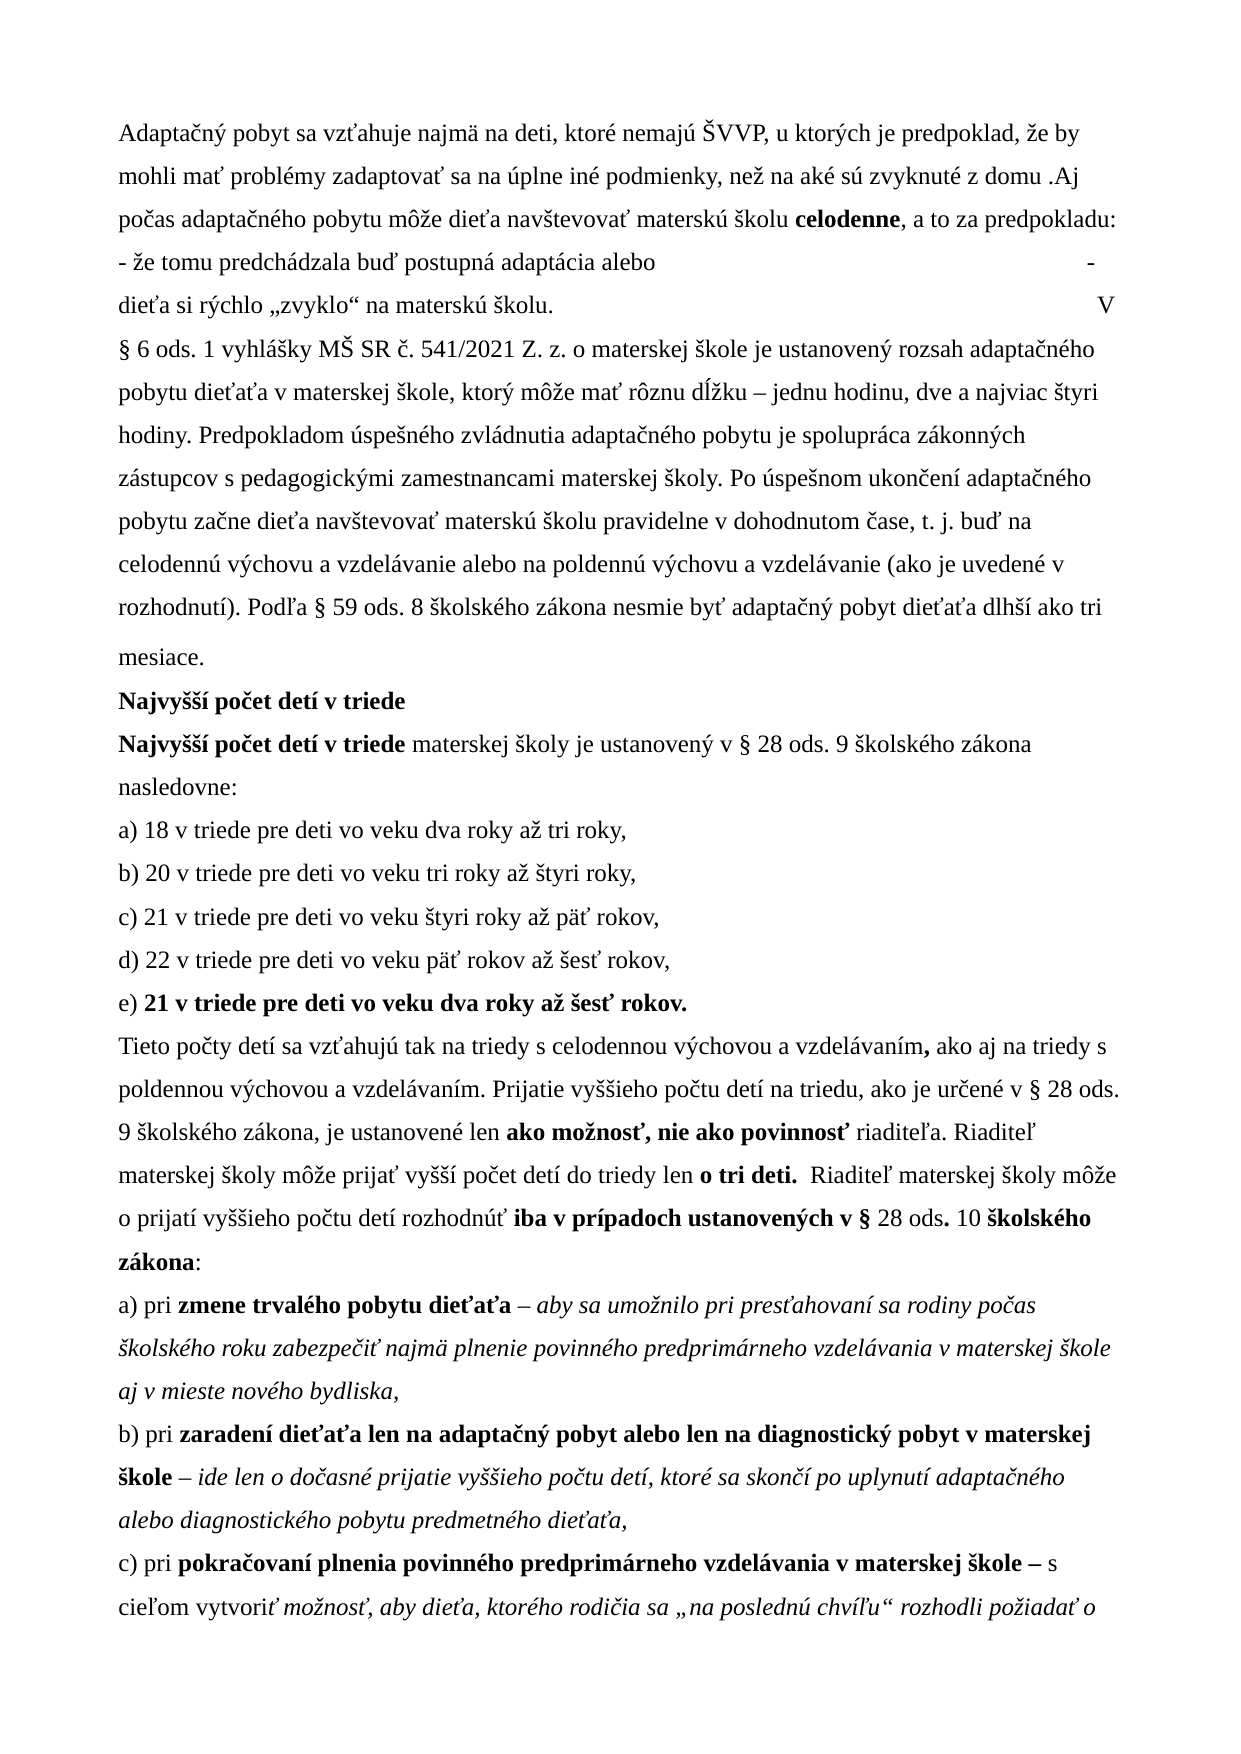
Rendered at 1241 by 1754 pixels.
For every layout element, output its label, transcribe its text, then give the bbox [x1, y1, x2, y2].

text Adaptačný pobyt sa vzťahuje najmä na deti, ktoré nemajú ŠVVP, u ktorých je predpoklad, že by mohli mať problémy zadaptovať sa na úplne iné podmienky, než na aké sú zvyknuté z domu .Aj počas adaptačného pobytu môže dieťa navštevovať materskú školu celodenne, a to za predpokladu: - že tomu predchádzala buď postupná adaptácia alebo -dieťa si rýchlo „zvyklo“ na materskú školu. V § 6 ods. 1 vyhlášky MŠ SR č. 541/2021 Z. z. o materskej škole je ustanovený rozsah adaptačného pobytu dieťaťa v materskej škole, ktorý môže mať rôznu dĺžku – jednu hodinu, dve a najviac štyri hodiny. Predpokladom úspešného zvládnutia adaptačného pobytu je spolupráca zákonných zástupcov s pedagogickými zamestnancami materskej školy. Po úspešnom ukončení adaptačného pobytu začne dieťa navštevovať materskú školu pravidelne v dohodnutom čase, t. j. buď na celodennú výchovu a vzdelávanie alebo na poldennú výchovu a vzdelávanie (ako je uvedené v rozhodnutí). Podľa § 59 ods. 8 školského zákona nesmie byť adaptačný pobyt dieťaťa dlhší ako tri mesiace. Najvyšší počet detí v triede Najvyšší počet detí v triede materskej školy je ustanovený v § 28 ods. 9 školského zákona nasledovne: a) 18 v triede pre deti vo veku dva roky až tri roky, b) 20 v triede pre deti vo veku tri roky až štyri roky, c) 21 v triede pre deti vo veku štyri roky až päť rokov, d) 22 v triede pre deti vo veku päť rokov až šesť rokov, e) 21 v triede pre deti vo veku dva roky až šesť rokov. Tieto počty detí sa vzťahujú tak na triedy s celodennou výchovou a vzdelávaním, ako aj na triedy s poldennou výchovou a vzdelávaním. Prijatie vyššieho počtu detí na triedu, ako je určené v § 28 ods. 9 školského zákona, je ustanovené len ako možnosť, nie ako povinnosť riaditeľa. Riaditeľ materskej školy môže prijať vyšší počet detí do triedy len o tri deti. Riaditeľ materskej školy môže o prijatí vyššieho počtu detí rozhodnúť iba v prípadoch ustanovených v § 28 ods. 10 školského zákona: a) pri zmene trvalého pobytu dieťaťa – aby sa umožnilo pri presťahovaní sa rodiny počas školského roku zabezpečiť najmä plnenie povinného predprimárneho vzdelávania v materskej škole aj v mieste nového bydliska, b) pri zaradení dieťaťa len na adaptačný pobyt alebo len na diagnostický pobyt v materskej škole – ide len o dočasné prijatie vyššieho počtu detí, ktoré sa skončí po uplynutí adaptačného alebo diagnostického pobytu predmetného dieťaťa, c) pri pokračovaní plnenia povinného predprimárneho vzdelávania v materskej škole – s cieľom vytvoriť možnosť, aby dieťa, ktorého rodičia sa „na poslednú chvíľu“ rozhodli požiadať o [118, 118, 1122, 1620]
